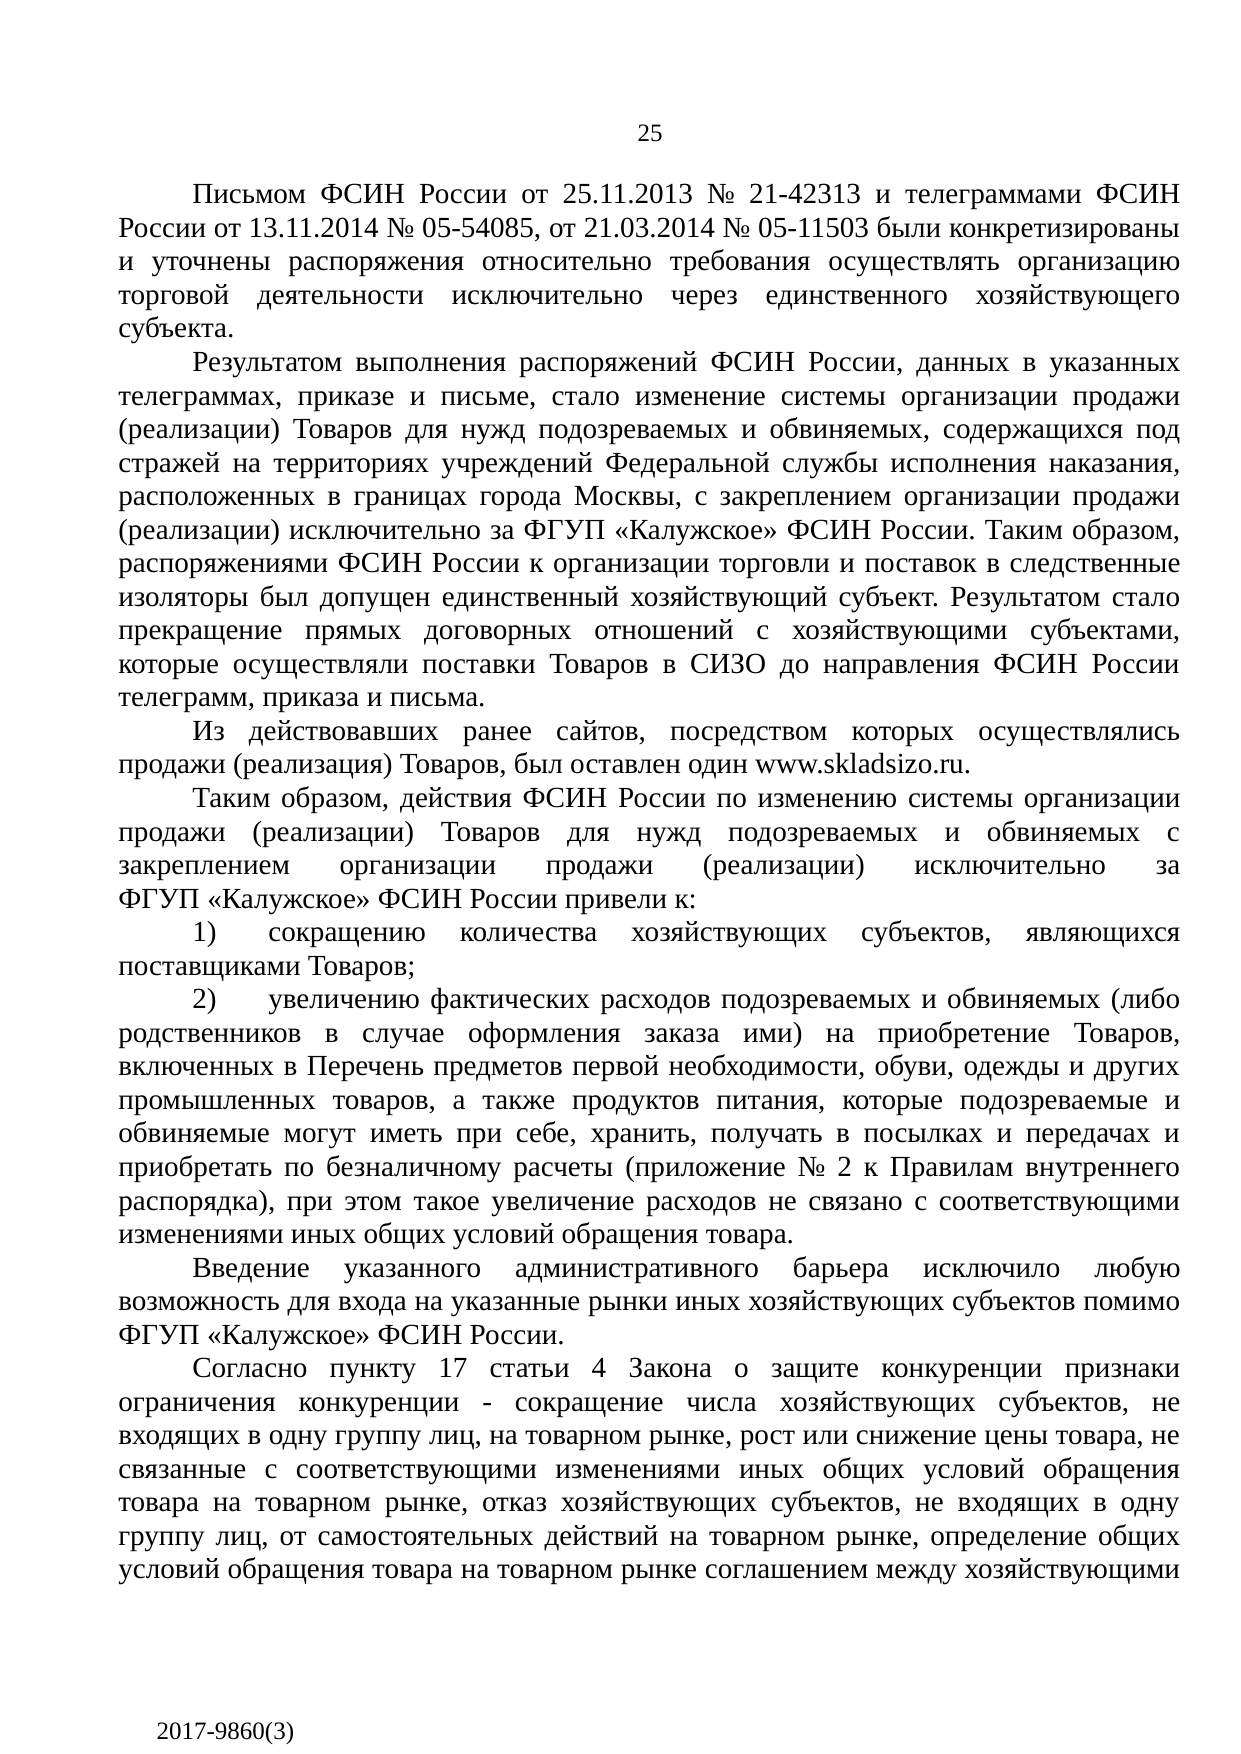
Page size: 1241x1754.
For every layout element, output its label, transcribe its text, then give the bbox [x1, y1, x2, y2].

list сокращению количества хозяйствующих субъектов, являющихся поставщиками Товаров; [118, 914, 1181, 981]
text Таким образом, действия ФСИН России по изменению системы организации продажи (реализации) Товаров для нужд подозреваемых и обвиняемых с закреплением организации продажи (реализации) исключительно за ФГУП «Калужское» ФСИН России привели к: [118, 780, 1181, 914]
text Письмом ФСИН России от 25.11.2013 № 21-42313 и телеграммами ФСИН России от 13.11.2014 № 05-54085, от 21.03.2014 № 05-11503 были конкретизированы и уточнены распоряжения относительно требования осуществлять организацию торговой деятельности исключительно через единственного хозяйствующего субъекта. [118, 176, 1181, 344]
text Результатом выполнения распоряжений ФСИН России, данных в указанных телеграммах, приказе и письме, стало изменение системы организации продажи (реализации) Товаров для нужд подозреваемых и обвиняемых, содержащихся под стражей на территориях учреждений Федеральной службы исполнения наказания, расположенных в границах города Москвы, с закреплением организации продажи (реализации) исключительно за ФГУП «Калужское» ФСИН России. Таким образом, распоряжениями ФСИН России к организации торговли и поставок в следственные изоляторы был допущен единственный хозяйствующий субъект. Результатом стало прекращение прямых договорных отношений с хозяйствующими субъектами, которые осуществляли поставки Товаров в СИЗО до направления ФСИН России телеграмм, приказа и письма. [118, 344, 1181, 713]
text Согласно пункту 17 статьи 4 Закона о защите конкуренции признаки ограничения конкуренции - сокращение числа хозяйствующих субъектов, не входящих в одну группу лиц, на товарном рынке, рост или снижение цены товара, не связанные с соответствующими изменениями иных общих условий обращения товара на товарном рынке, отказ хозяйствующих субъектов, не входящих в одну группу лиц, от самостоятельных действий на товарном рынке, определение общих условий обращения товара на товарном рынке соглашением между хозяйствующими [118, 1350, 1181, 1585]
list увеличению фактических расходов подозреваемых и обвиняемых (либо родственников в случае оформления заказа ими) на приобретение Товаров, включенных в Перечень предметов первой необходимости, обуви, одежды и других промышленных товаров, а также продуктов питания, которые подозреваемые и обвиняемые могут иметь при себе, хранить, получать в посылках и передачах и приобретать по безналичному расчеты (приложение № 2 к Правилам внутреннего распорядка), при этом такое увеличение расходов не связано с соответствующими изменениями иных общих условий обращения товара. [118, 981, 1181, 1250]
text Из действовавших ранее сайтов, посредством которых осуществлялись продажи (реализация) Товаров, был оставлен один www.skladsizo.ru. [118, 713, 1181, 780]
text Введение указанного административного барьера исключило любую возможность для входа на указанные рынки иных хозяйствующих субъектов помимо ФГУП «Калужское» ФСИН России. [118, 1250, 1181, 1350]
